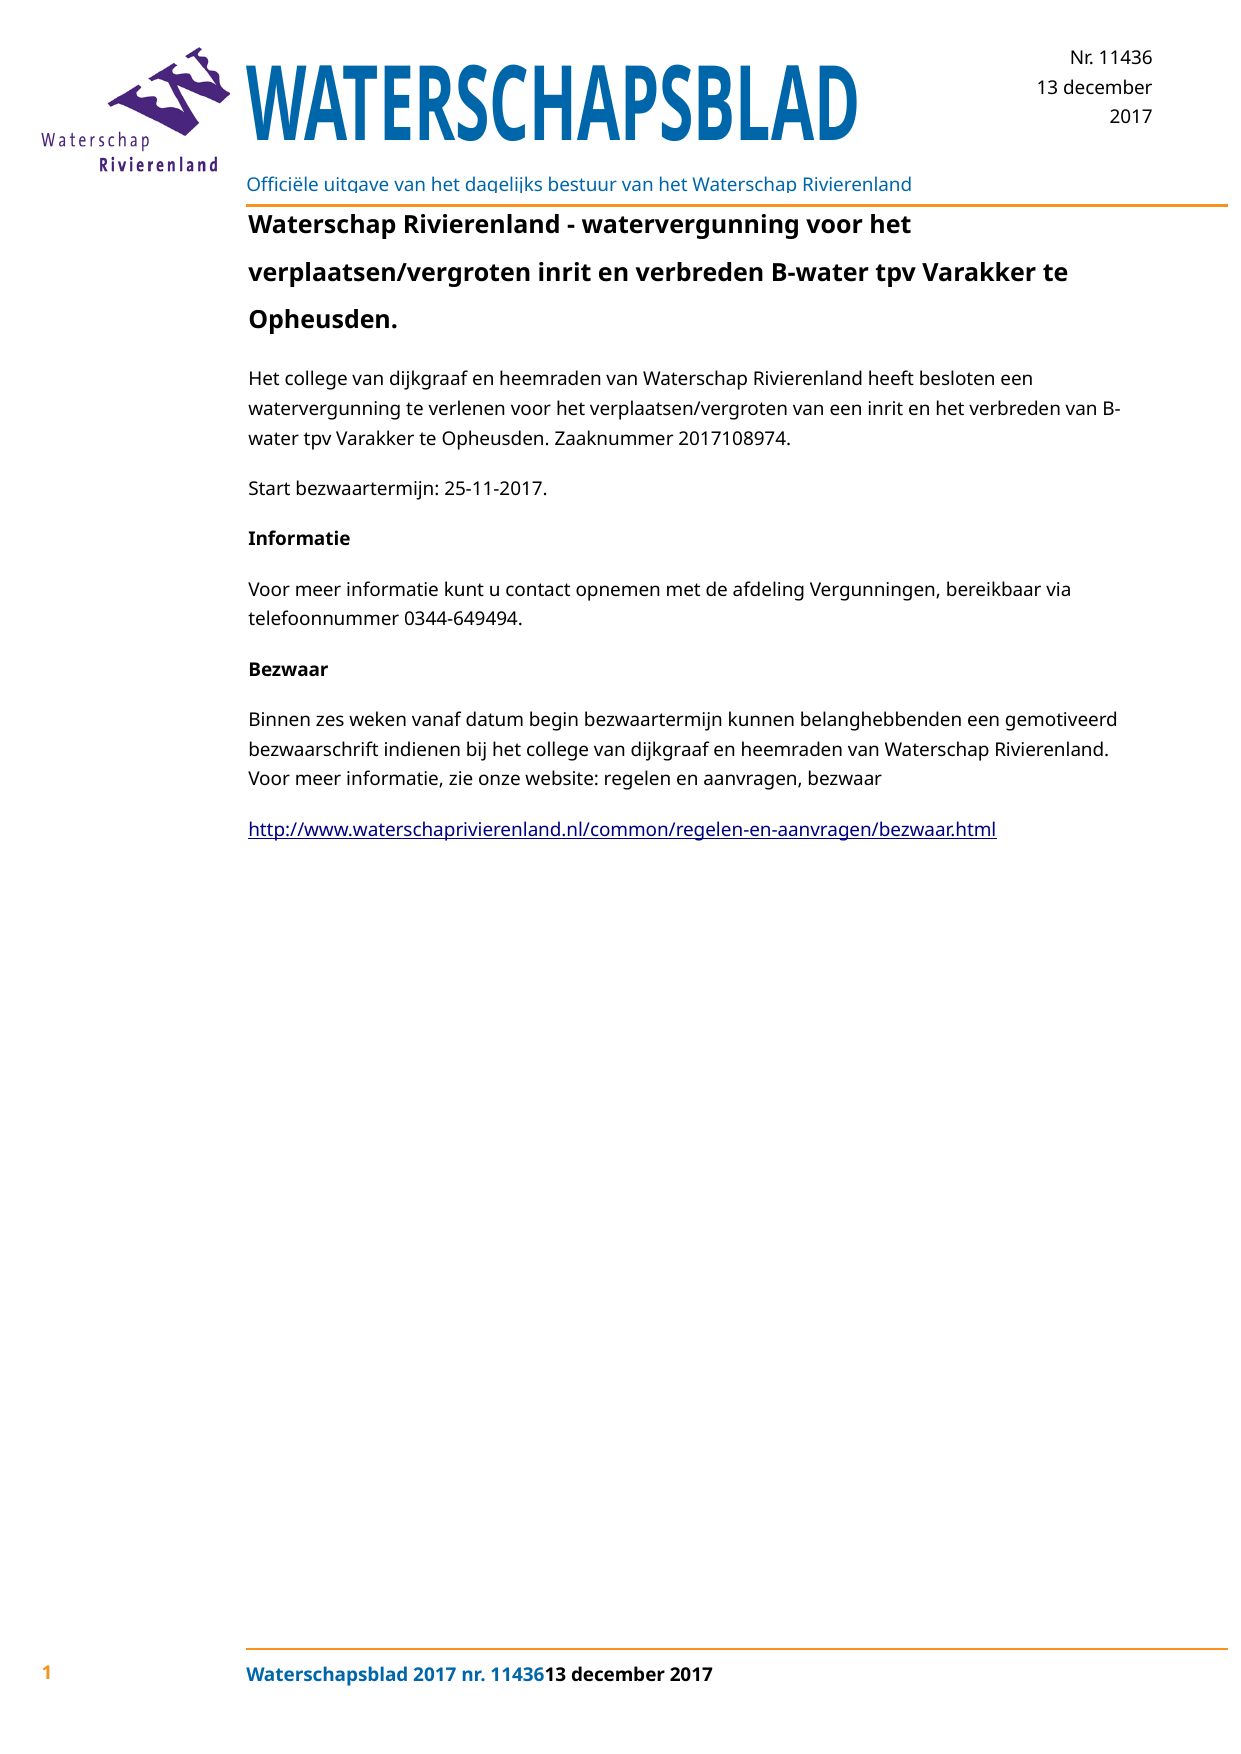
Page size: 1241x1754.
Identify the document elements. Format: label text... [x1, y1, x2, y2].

text Informatie [248, 526, 1152, 551]
text http://www.waterschaprivierenland.nl/common/regelen-en-aanvragen/bezwaar.html [248, 816, 1152, 842]
text Waterschap Rivierenland - watervergunning voor het verplaatsen/vergroten inrit en verbreden B-water tpv Varakker te Opheusden. [248, 207, 1152, 336]
picture [41, 47, 231, 172]
text Start bezwaartermijn: 25-11-2017. [248, 475, 1152, 501]
text Voor meer informatie kunt u contact opnemen met de afdeling Vergunningen, bereikbaar via telefoonnummer 0344-649494. [248, 576, 1152, 631]
text Het college van dijkgraaf en heemraden van Waterschap Rivierenland heeft besloten een watervergunning te verlenen voor het verplaatsen/vergroten van een inrit en het verbreden van B-water tpv Varakker te Opheusden. Zaaknummer 2017108974. [248, 366, 1152, 450]
text Binnen zes weken vanaf datum begin bezwaartermijn kunnen belanghebbenden een gemotiveerd bezwaarschrift indienen bij het college van dijkgraaf en heemraden van Waterschap Rivierenland. Voor meer informatie, zie onze website: regelen en aanvragen, bezwaar [248, 706, 1152, 791]
text Bezwaar [248, 656, 1152, 682]
